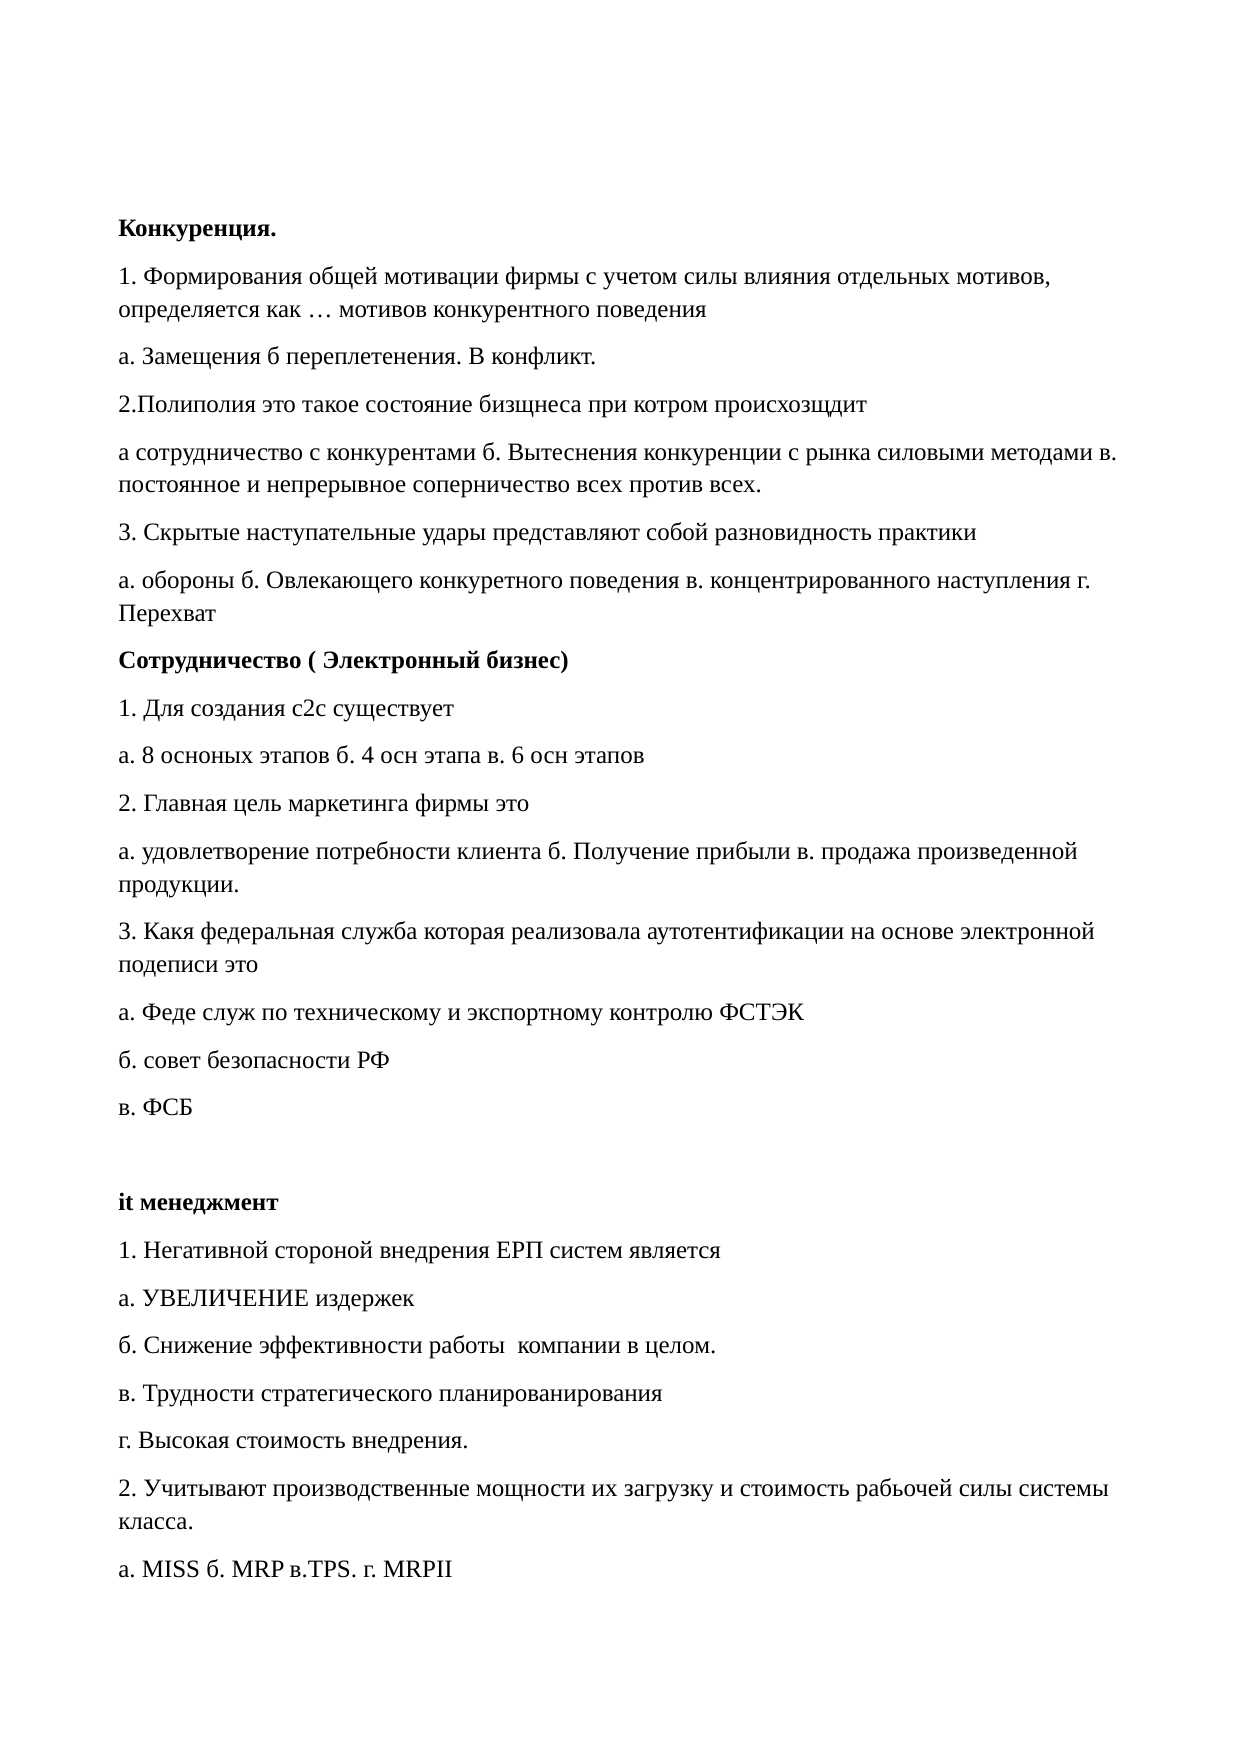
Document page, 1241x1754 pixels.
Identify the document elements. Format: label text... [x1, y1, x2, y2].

text 3. Какя федеральная служба которая реализовала аутотентификации на основе электронной подеписи это [118, 916, 1122, 978]
text а. удовлетворение потребности клиента б. Получение прибыли в. продажа произведенной продукции. [118, 836, 1122, 898]
text а. обороны б. Овлекающего конкуретного поведения в. концентрированного наступления г. Перехват [118, 565, 1122, 627]
text в. ФСБ [118, 1092, 1122, 1121]
text а. Замещения б переплетенения. В конфликт. [118, 341, 1122, 370]
text Сотрудничество ( Электронный бизнес) [118, 645, 1122, 674]
text а сотрудничество с конкурентами б. Вытеснения конкуренции с рынка силовыми методами в. постоянное и непрерывное соперничество всех против всех. [118, 437, 1122, 498]
text Конкуренция. [118, 213, 1122, 242]
text 1. Формирования общей мотивации фирмы с учетом силы влияния отдельных мотивов, определяется как … мотивов конкурентного поведения [118, 261, 1122, 322]
text 3. Скрытые наступательные удары представляют собой разновидность практики [118, 517, 1122, 546]
text it менеджмент [118, 1187, 1122, 1216]
text а. 8 осноных этапов б. 4 осн этапа в. 6 осн этапов [118, 741, 1122, 769]
text 1. Негативной стороной внедрения ЕРП систем является [118, 1235, 1122, 1264]
text а. УВЕЛИЧЕНИЕ издержек [118, 1283, 1122, 1311]
text 2.Полиполия это такое состояние бизщнеса при котром происхозщдит [118, 389, 1122, 418]
text г. Высокая стоимость внедрения. [118, 1426, 1122, 1454]
text б. совет безопасности РФ [118, 1045, 1122, 1073]
text а. Феде служ по техническому и экспортному контролю ФСТЭК [118, 997, 1122, 1026]
text в. Трудности стратегического планированирования [118, 1378, 1122, 1407]
text а. MISS б. MRP в.TPS. г. MRPII [118, 1554, 1122, 1582]
text 1. Для создания с2с существует [118, 693, 1122, 722]
text 2. Главная цель маркетинга фирмы это [118, 788, 1122, 817]
text 2. Учитывают производственные мощности их загрузку и стоимость рабьочей силы системы класса. [118, 1473, 1122, 1535]
text б. Снижение эффективности работы компании в целом. [118, 1330, 1122, 1359]
